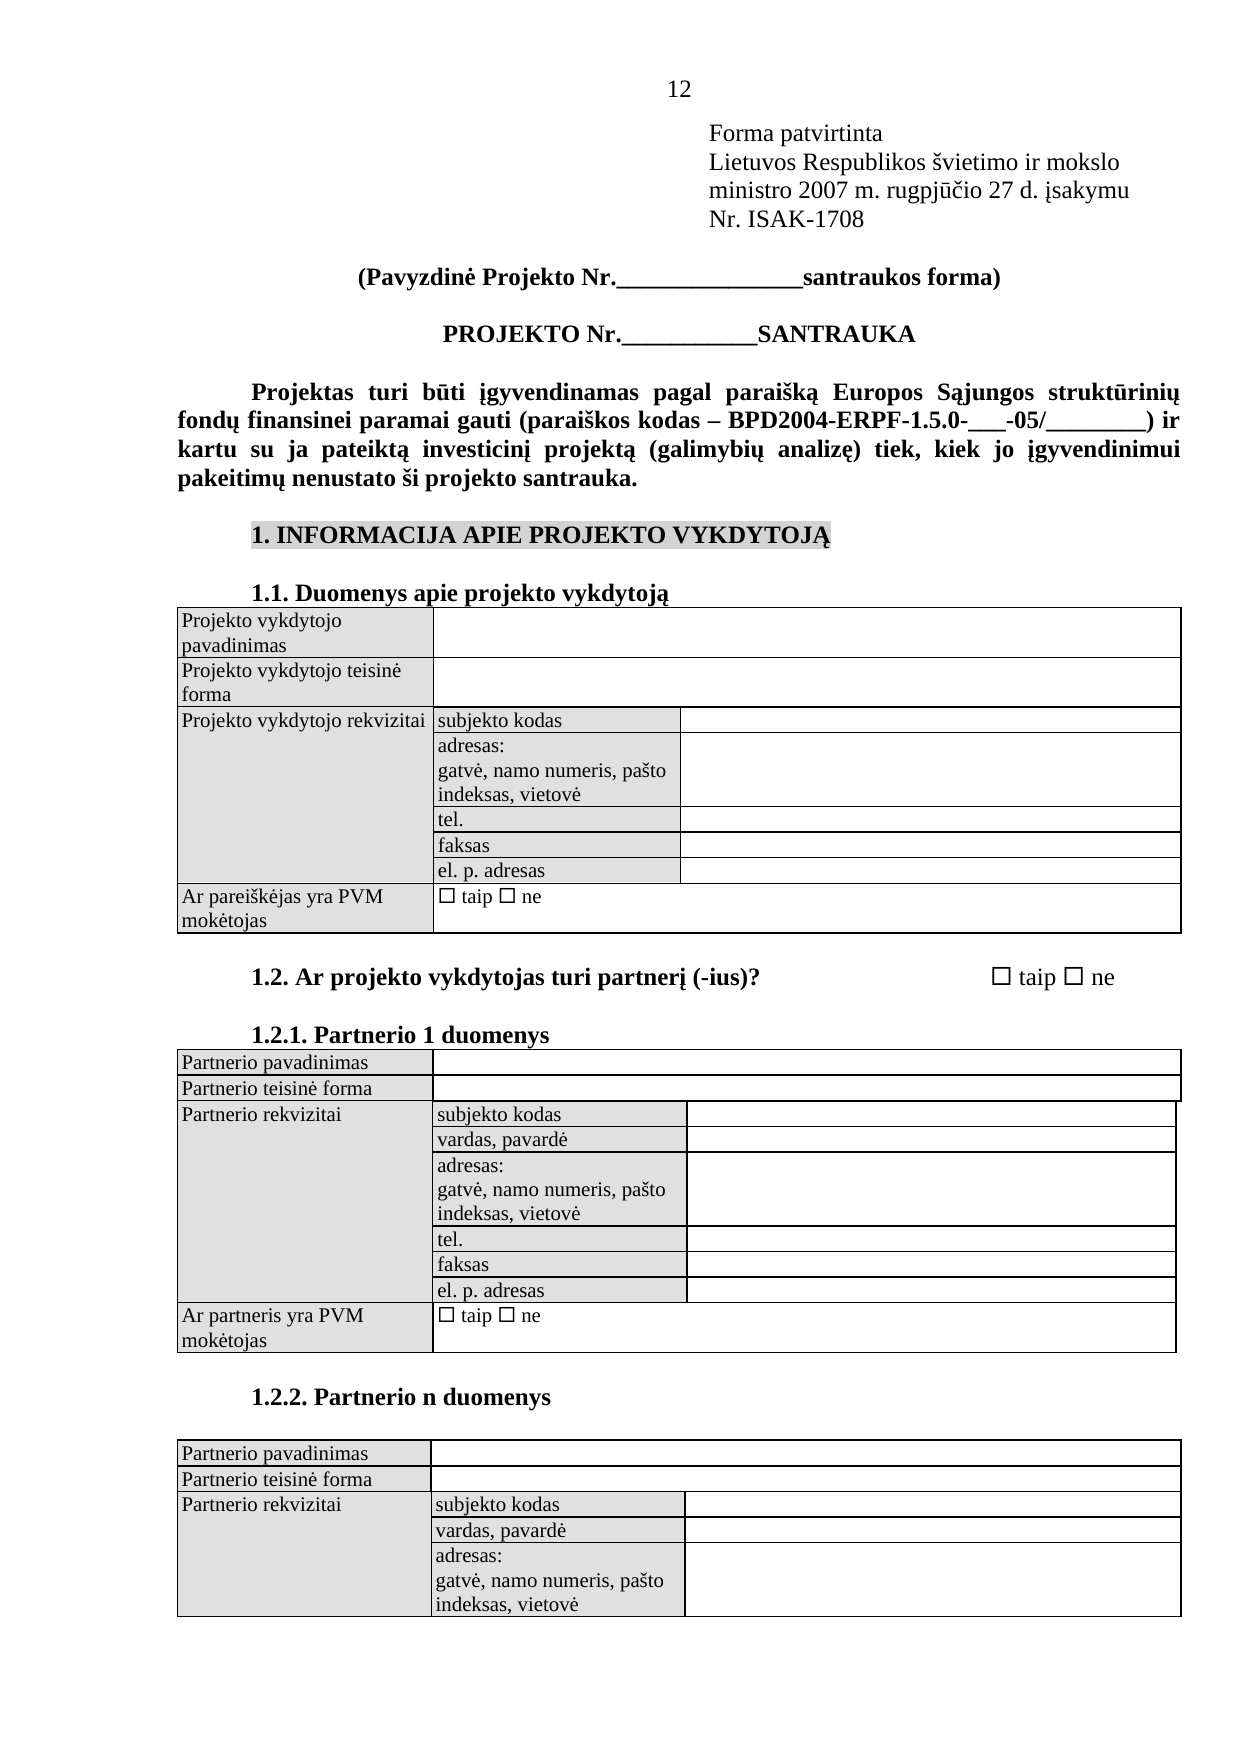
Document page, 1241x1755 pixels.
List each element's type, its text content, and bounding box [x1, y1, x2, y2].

text Forma patvirtinta [709, 118, 1181, 147]
text 1.2.1. Partnerio 1 duomenys [177, 1020, 1181, 1049]
table_cell [681, 708, 1180, 732]
table_cell [688, 1127, 1175, 1151]
text PROJEKTO Nr. SANTRAUKA [177, 319, 1181, 348]
text 1.2. Ar projekto vykdytojas turi partnerį (-ius)?  taip  ne [177, 962, 1181, 991]
text 1. INFORMACIJA APIE PROJEKTO VYKDYTOJĄ [177, 521, 1181, 549]
table_cell [1177, 1151, 1181, 1225]
table_cell [688, 1252, 1175, 1276]
table_cell adresas: gatvė, namo numeris, pašto indeksas, vietovė [433, 1153, 686, 1225]
text Projektas turi būti įgyvendinamas pagal paraišką Europos Sąjungos struktūrinių fondų finansinei paramai gauti (paraiškos kodas – BPD2004-ERPF-1.5.0-___-05/________) ir kartu su ja pateiktą investicinį projektą (galimybių analizę) tiek, kiek jo įgyvendinimui pakeitimų nenustato ši projekto santrauka. [177, 377, 1181, 492]
table_cell Partnerio rekvizitai [178, 1101, 432, 1302]
table_cell Projekto vykdytojo teisinė forma [178, 658, 433, 706]
table_header Partnerio pavadinimas [178, 1050, 432, 1074]
table_cell [1177, 1302, 1181, 1352]
table_cell subjekto kodas [434, 708, 680, 732]
table_cell [681, 858, 1180, 882]
table_cell Partnerio teisinė forma [178, 1467, 430, 1491]
text 1.2.2. Partnerio n duomenys [177, 1382, 1181, 1411]
table_cell adresas: gatvė, namo numeris, pašto indeksas, vietovė [434, 733, 680, 806]
table_cell el. p. adresas [434, 858, 680, 882]
text 1.1. Duomenys apie projekto vykdytoją [177, 578, 1181, 607]
table_cell  taip  ne [434, 884, 1180, 932]
table_cell [681, 833, 1180, 857]
table_cell Projekto vykdytojo rekvizitai [178, 707, 433, 882]
table_cell tel. [434, 807, 680, 831]
table_cell [432, 1467, 1180, 1491]
table_cell [1177, 1251, 1181, 1276]
table_cell [688, 1278, 1175, 1302]
table_cell [686, 1543, 1180, 1616]
table_cell [1177, 1276, 1181, 1302]
table_cell adresas: gatvė, namo numeris, pašto indeksas, vietovė [432, 1543, 684, 1616]
text Nr. ISAK-1708 [709, 204, 1181, 233]
table_cell subjekto kodas [432, 1492, 684, 1516]
table_cell el. p. adresas [433, 1278, 686, 1302]
table_cell [688, 1227, 1175, 1251]
table_cell [1177, 1225, 1181, 1251]
text (Pavyzdinė Projekto Nr. santraukos forma) [177, 262, 1181, 291]
table_cell subjekto kodas [433, 1102, 686, 1126]
table_header Projekto vykdytojo pavadinimas [178, 608, 433, 657]
table_cell Partnerio teisinė forma [178, 1076, 432, 1100]
table_cell [434, 1076, 1180, 1100]
table_cell Partnerio rekvizitai [178, 1492, 431, 1616]
table_cell [681, 807, 1180, 831]
table_cell [688, 1153, 1175, 1225]
table_cell vardas, pavardė [432, 1518, 684, 1542]
table_cell [434, 658, 1180, 706]
table_cell [1177, 1126, 1181, 1151]
table_cell vardas, pavardė [433, 1127, 686, 1151]
table_header [434, 608, 1180, 657]
text Lietuvos Respublikos švietimo ir mokslo ministro 2007 m. rugpjūčio 27 d. įsakymu [709, 147, 1181, 204]
table_header [432, 1441, 1180, 1465]
table_cell [1177, 1102, 1181, 1126]
table_cell faksas [434, 833, 680, 857]
table_cell [686, 1492, 1180, 1516]
table_cell tel. [433, 1227, 686, 1251]
table_cell [681, 733, 1180, 806]
table_cell [686, 1518, 1180, 1542]
table_header Partnerio pavadinimas [178, 1441, 430, 1465]
table_cell [688, 1102, 1175, 1126]
table_header [434, 1050, 1180, 1074]
table_cell Ar partneris yra PVM mokėtojas [178, 1303, 432, 1352]
table_cell Ar pareiškėjas yra PVM mokėtojas [178, 884, 433, 932]
table_cell faksas [433, 1252, 686, 1276]
table_cell  taip  ne [434, 1303, 1175, 1352]
